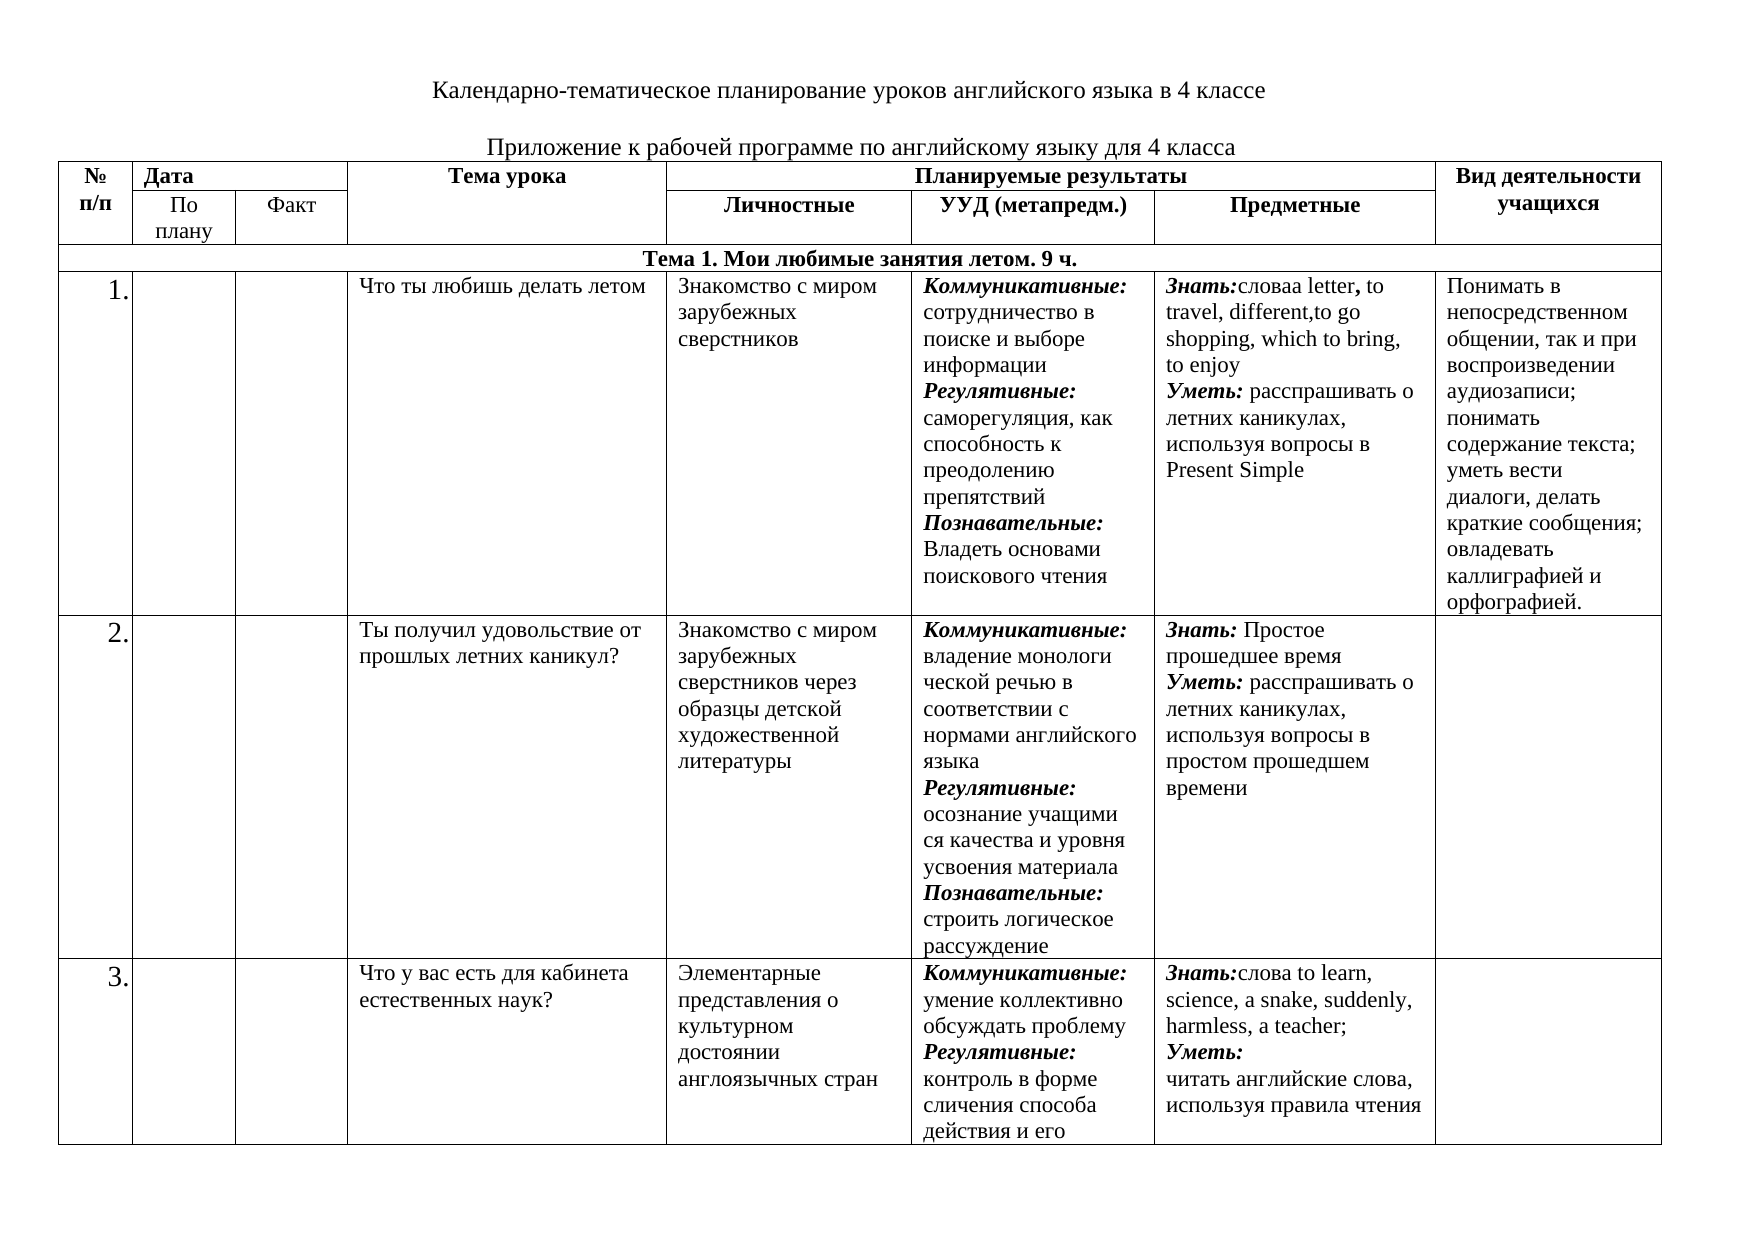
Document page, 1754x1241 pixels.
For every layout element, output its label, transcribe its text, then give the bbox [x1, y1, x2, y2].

table_cell Знать:словаa letter, to travel, different,to go shopping, which to bring, to enjoy Уметь: расспрашивать о летних каникулах, используя вопросы в Present Simple [1155, 272, 1435, 614]
table_cell Элементарные представления о культурном достоянии англоязычных стран [667, 959, 911, 1144]
table_cell Понимать в непосредственном общении, так и при воспроизведении аудиозаписи; понимать содержание текста; уметь вести диалоги, делать краткие сообщения; овладевать каллиграфией и орфографией. [1436, 272, 1661, 614]
table_cell [59, 616, 132, 958]
table_cell Знать: Простое прошедшее время Уметь: расспрашивать о летних каникулах, используя вопросы в простом прошедшем времени [1155, 616, 1435, 958]
table_cell Знать:слова to learn, science, a snake, suddenly, harmless, a teacher; Уметь: читать английские слова, используя правила чтения [1155, 959, 1435, 1144]
table_cell Что ты любишь делать летом [348, 272, 666, 614]
table_cell Тема 1. Мои любимые занятия летом. 9 ч. [59, 245, 1661, 271]
table_header Тема урока [348, 162, 666, 243]
table_cell [1436, 616, 1661, 958]
table_header Планируемые результаты [667, 162, 1435, 190]
table_cell Ты получил удовольствие от прошлых летних каникул? [348, 616, 666, 958]
table_cell [133, 272, 235, 614]
table_cell [59, 272, 132, 614]
text Календарно-тематическое планирование уроков английского языка в 4 классе [29, 75, 1668, 104]
table_cell УУД (метапредм.) [912, 191, 1154, 243]
table_cell [59, 959, 132, 1144]
table_header Дата [133, 162, 347, 190]
table_cell Коммуникативные: владение монологи ческой речью в соответствии с нормами английского языка Регулятивные: осознание учащими ся качества и уровня усвоения материала Познавательные: строить логическое рассуждение [912, 616, 1154, 958]
table_cell Коммуникативные: сотрудничество в поиске и выборе информации Регулятивные: саморегуляция, как способность к преодолению препятствий Познавательные: Владеть основами поискового чтения [912, 272, 1154, 614]
table_cell Знакомство с миром зарубежных сверстников через образцы детской художественной литературы [667, 616, 911, 958]
table_cell [133, 616, 235, 958]
table_cell [236, 959, 347, 1144]
table_cell По плану [133, 191, 235, 243]
table_cell [1436, 959, 1661, 1144]
table_cell Личностные [667, 191, 911, 243]
table_cell [236, 616, 347, 958]
table_cell [236, 272, 347, 614]
table_header № п/п [59, 162, 132, 243]
table_header Вид деятельности учащихся [1436, 162, 1661, 243]
table_cell Коммуникативные: умение коллективно обсуждать проблему Регулятивные: контроль в форме сличения способа действия и его [912, 959, 1154, 1144]
table_cell Что у вас есть для кабинета естественных наук? [348, 959, 666, 1144]
table_cell Факт [236, 191, 347, 243]
table_cell Знакомство с миром зарубежных сверстников [667, 272, 911, 614]
table_cell [133, 959, 235, 1144]
text Приложение к рабочей программе по английскому языку для 4 класса [29, 132, 1668, 161]
table_cell Предметные [1155, 191, 1435, 243]
